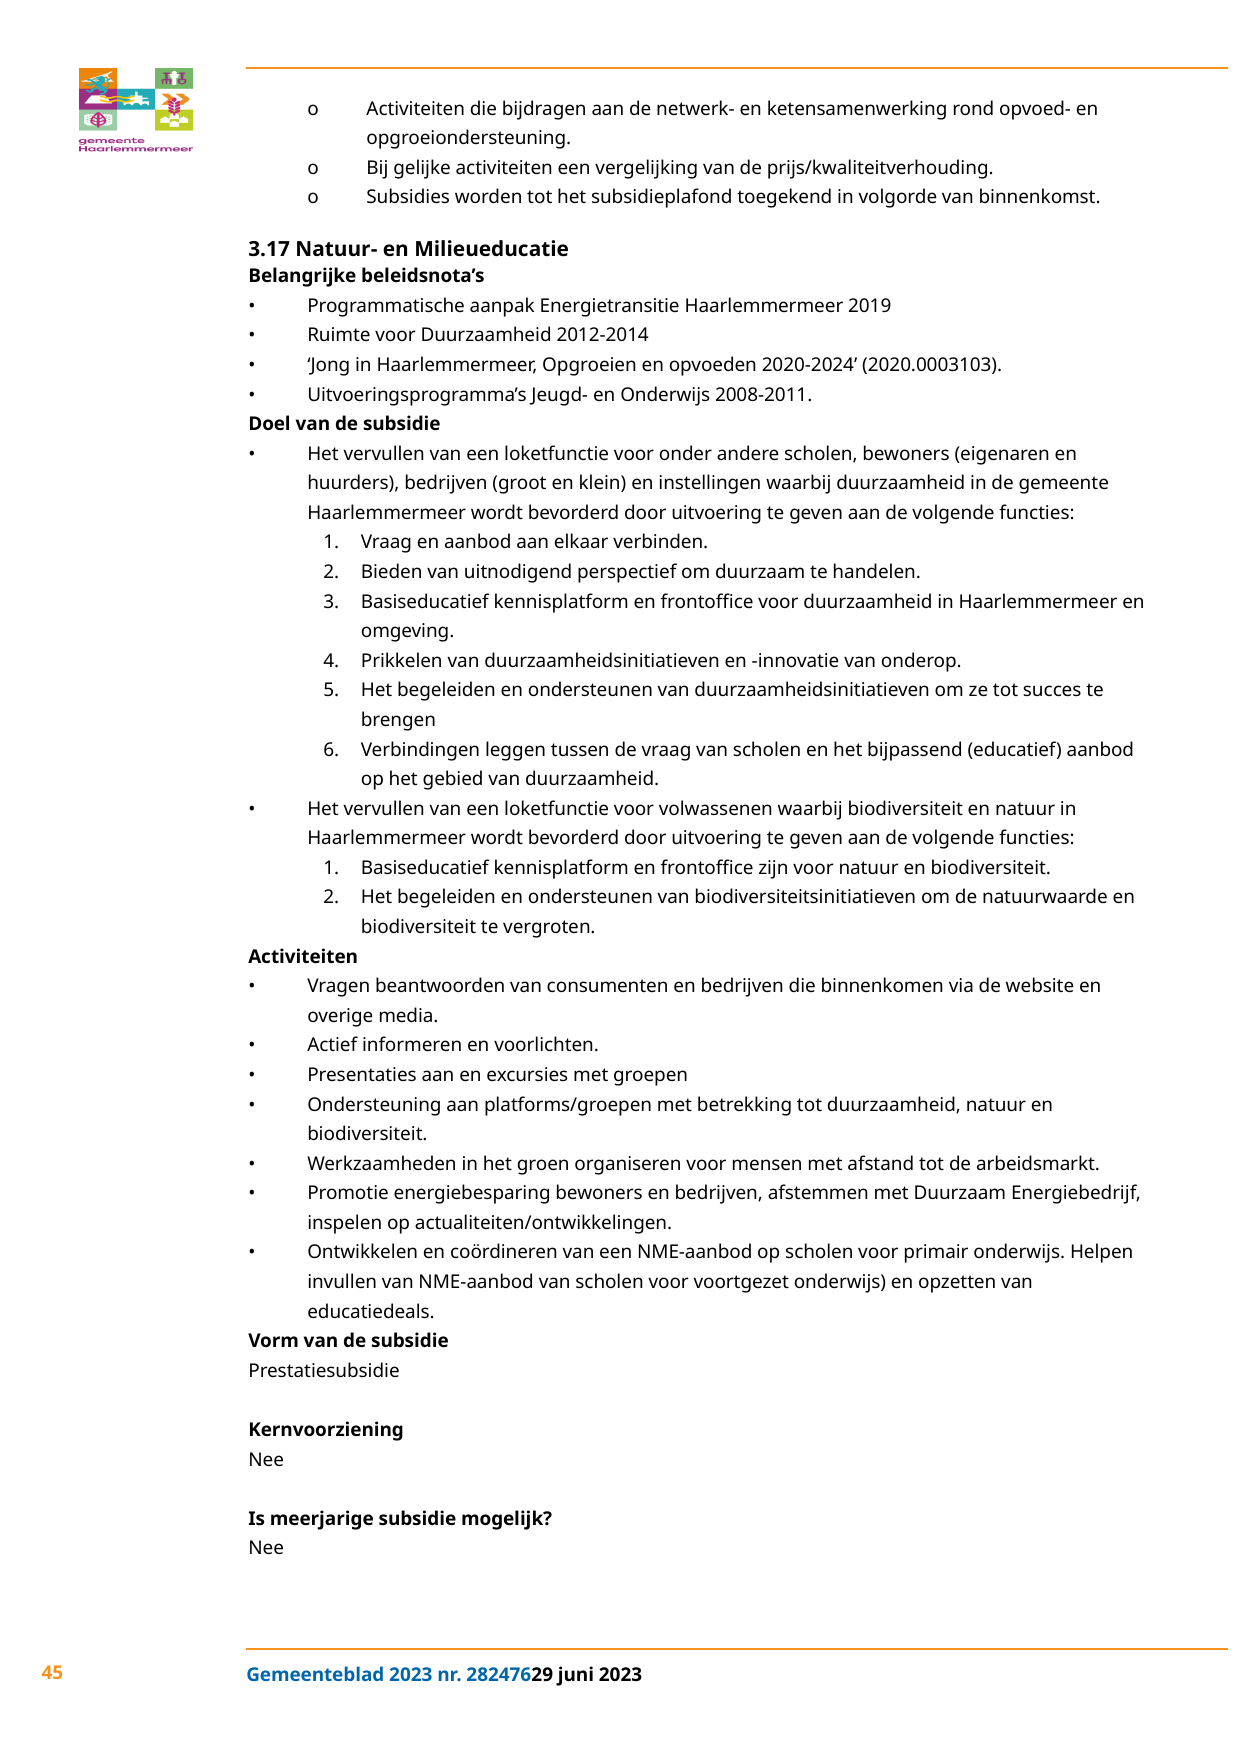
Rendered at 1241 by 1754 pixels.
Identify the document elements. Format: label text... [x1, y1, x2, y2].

list Werkzaamheden in het groen organiseren voor mensen met afstand tot de arbeidsmarkt. [248, 1150, 1152, 1176]
text Vorm van de subsidie [248, 1327, 1152, 1353]
text Is meerjarige subsidie mogelijk? [248, 1505, 1152, 1531]
list Ontwikkelen en coördineren van een NME-aanbod op scholen voor primair onderwijs. Helpen invullen van NME-aanbod van scholen voor voortgezet onderwijs) en opzetten van educatiedeals. [248, 1239, 1152, 1323]
list Uitvoeringsprogramma’s Jeugd- en Onderwijs 2008-2011. [248, 381, 1152, 406]
list Ruimte voor Duurzaamheid 2012-2014 [248, 322, 1152, 347]
list Het vervullen van een loketfunctie voor volwassenen waarbij biodiversiteit en natuur in Haarlemmermeer wordt bevorderd door uitvoering te geven aan de volgende functies: [248, 795, 1152, 850]
text Activiteiten [248, 943, 1152, 968]
text Prestatiesubsidie [248, 1357, 1152, 1383]
list Bieden van uitnodigend perspectief om duurzaam te handelen. [323, 558, 1152, 584]
list Bij gelijke activiteiten een vergelijking van de prijs/kwaliteitverhouding. [307, 154, 1152, 180]
text Belangrijke beleidsnota’s [248, 262, 1152, 288]
text Doel van de subsidie [248, 410, 1152, 436]
list Vraag en aanbod aan elkaar verbinden. [323, 529, 1152, 554]
list Basiseducatief kennisplatform en frontoffice voor duurzaamheid in Haarlemmermeer en omgeving. [323, 588, 1152, 643]
text Kernvoorziening [248, 1416, 1152, 1442]
list Activiteiten die bijdragen aan de netwerk- en ketensamenwerking rond opvoed- en opgroeiondersteuning. [307, 95, 1152, 150]
text 3.17 Natuur- en Milieueducatie [248, 234, 1152, 262]
list ‘Jong in Haarlemmermeer, Opgroeien en opvoeden 2020-2024’ (2020.0003103). [248, 351, 1152, 377]
text Nee [248, 1534, 1152, 1560]
list Promotie energiebesparing bewoners en bedrijven, afstemmen met Duurzaam Energiebedrijf, inspelen op actualiteiten/ontwikkelingen. [248, 1179, 1152, 1235]
list Het vervullen van een loketfunctie voor onder andere scholen, bewoners (eigenaren en huurders), bedrijven (groot en klein) en instellingen waarbij duurzaamheid in de gemeente Haarlemmermeer wordt bevorderd door uitvoering te geven aan de volgende functies: [248, 440, 1152, 525]
list Prikkelen van duurzaamheidsinitiatieven en -innovatie van onderop. [323, 647, 1152, 673]
list Programmatische aanpak Energietransitie Haarlemmermeer 2019 [248, 292, 1152, 318]
list Presentaties aan en excursies met groepen [248, 1061, 1152, 1087]
list Verbindingen leggen tussen de vraag van scholen en het bijpassend (educatief) aanbod op het gebied van duurzaamheid. [323, 736, 1152, 791]
list Het begeleiden en ondersteunen van biodiversiteitsinitiatieven om de natuurwaarde en biodiversiteit te vergroten. [323, 884, 1152, 939]
list Subsidies worden tot het subsidieplafond toegekend in volgorde van binnenkomst. [307, 183, 1152, 209]
list Actief informeren en voorlichten. [248, 1032, 1152, 1057]
list Basiseducatief kennisplatform en frontoffice zijn voor natuur en biodiversiteit. [323, 854, 1152, 880]
list Ondersteuning aan platforms/groepen met betrekking tot duurzaamheid, natuur en biodiversiteit. [248, 1091, 1152, 1146]
text Nee [248, 1446, 1152, 1471]
list Het begeleiden en ondersteunen van duurzaamheidsinitiatieven om ze tot succes te brengen [323, 677, 1152, 732]
picture [41, 47, 231, 172]
list Vragen beantwoorden van consumenten en bedrijven die binnenkomen via de website en overige media. [248, 972, 1152, 1028]
